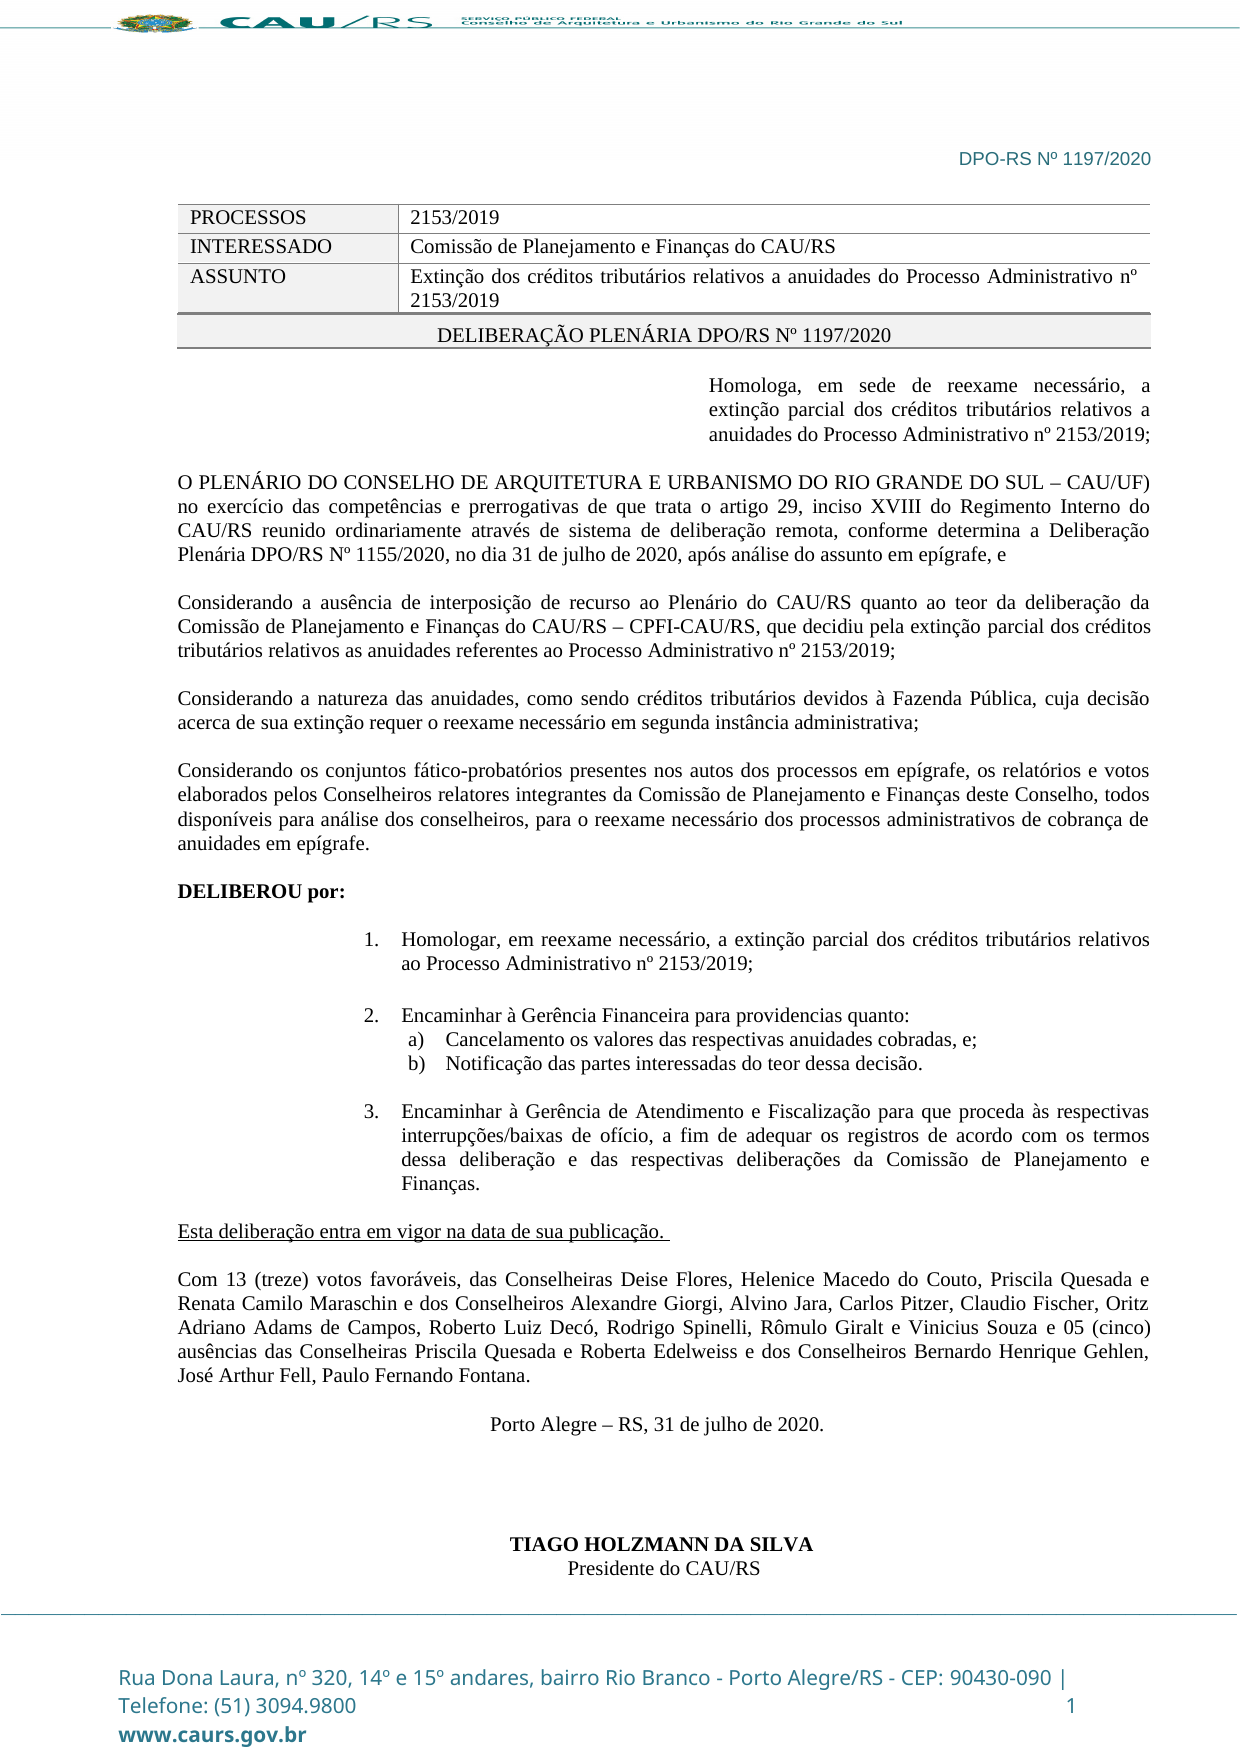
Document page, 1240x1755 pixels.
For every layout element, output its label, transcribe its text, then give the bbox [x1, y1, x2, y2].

table_cell INTERESSADO [178, 234, 398, 262]
list Porto Alegre – RS, 31 de julho de 2020. [177, 1412, 1137, 1436]
list Esta deliberação entra em vigor na data de sua publicação. [177, 1219, 1151, 1243]
table_cell ASSUNTO [178, 264, 398, 312]
text Considerando a ausência de interposição de recurso ao Plenário do CAU/RS quanto ao teor da deliberação da Comissão de Planejamento e Finanças do CAU/RS – CPFI-CAU/RS, que decidiu pela extinção parcial dos créditos tributários relativos as anuidades referentes ao Processo Administrativo nº 2153/2019; [177, 590, 1151, 662]
text DELIBEROU por: [177, 879, 1151, 903]
table_cell Comissão de Planejamento e Finanças do CAU/RS [399, 234, 1150, 262]
text DELIBERAÇÃO PLENÁRIA DPO/RS Nº 1197/2020 [177, 315, 1151, 347]
list Notificação das partes interessadas do teor dessa decisão. [408, 1051, 1151, 1075]
text Presidente do CAU/RS [177, 1556, 1151, 1580]
list Cancelamento os valores das respectivas anuidades cobradas, e; [290, 1027, 1151, 1051]
table_header 2153/2019 [399, 205, 1150, 233]
text Homologa, em sede de reexame necessário, a extinção parcial dos créditos tributários relativos a anuidades do Processo Administrativo nº 2153/2019; [709, 373, 1151, 446]
list Homologar, em reexame necessário, a extinção parcial dos créditos tributários relativos ao Processo Administrativo nº 2153/2019; [363, 927, 1151, 975]
text TIAGO HOLZMANN DA SILVA [177, 1532, 1151, 1556]
table_cell Extinção dos créditos tributários relativos a anuidades do Processo Administrativo nº 2153/2019 [399, 264, 1150, 312]
text Considerando os conjuntos fático-probatórios presentes nos autos dos processos em epígrafe, os relatórios e votos elaborados pelos Conselheiros relatores integrantes da Comissão de Planejamento e Finanças deste Conselho, todos disponíveis para análise dos conselheiros, para o reexame necessário dos processos administrativos de cobrança de anuidades em epígrafe. [177, 758, 1151, 854]
text Com 13 (treze) votos favoráveis, das Conselheiras Deise Flores, Helenice Macedo do Couto, Priscila Quesada e Renata Camilo Maraschin e dos Conselheiros Alexandre Giorgi, Alvino Jara, Carlos Pitzer, Claudio Fischer, Oritz Adriano Adams de Campos, Roberto Luiz Decó, Rodrigo Spinelli, Rômulo Giralt e Vinicius Souza e 05 (cinco) ausências das Conselheiras Priscila Quesada e Roberta Edelweiss e dos Conselheiros Bernardo Henrique Gehlen, José Arthur Fell, Paulo Fernando Fontana. [177, 1267, 1151, 1387]
text O PLENÁRIO DO CONSELHO DE ARQUITETURA E URBANISMO DO RIO GRANDE DO SUL – CAU/UF) no exercício das competências e prerrogativas de que trata o artigo 29, inciso XVIII do Regimento Interno do CAU/RS reunido ordinariamente através de sistema de deliberação remota, conforme determina a Deliberação Plenária DPO/RS Nº 1155/2020, no dia 31 de julho de 2020, após análise do assunto em epígrafe, e [177, 469, 1151, 566]
text Considerando a natureza das anuidades, como sendo créditos tributários devidos à Fazenda Pública, cuja decisão acerca de sua extinção requer o reexame necessário em segunda instância administrativa; [177, 686, 1151, 734]
list Encaminhar à Gerência de Atendimento e Fiscalização para que proceda às respectivas interrupções/baixas de ofício, a fim de adequar os registros de acordo com os termos dessa deliberação e das respectivas deliberações da Comissão de Planejamento e Finanças. [363, 1099, 1151, 1195]
table_header PROCESSOS [178, 205, 398, 233]
list Encaminhar à Gerência Financeira para providencias quanto: [363, 1002, 1151, 1027]
